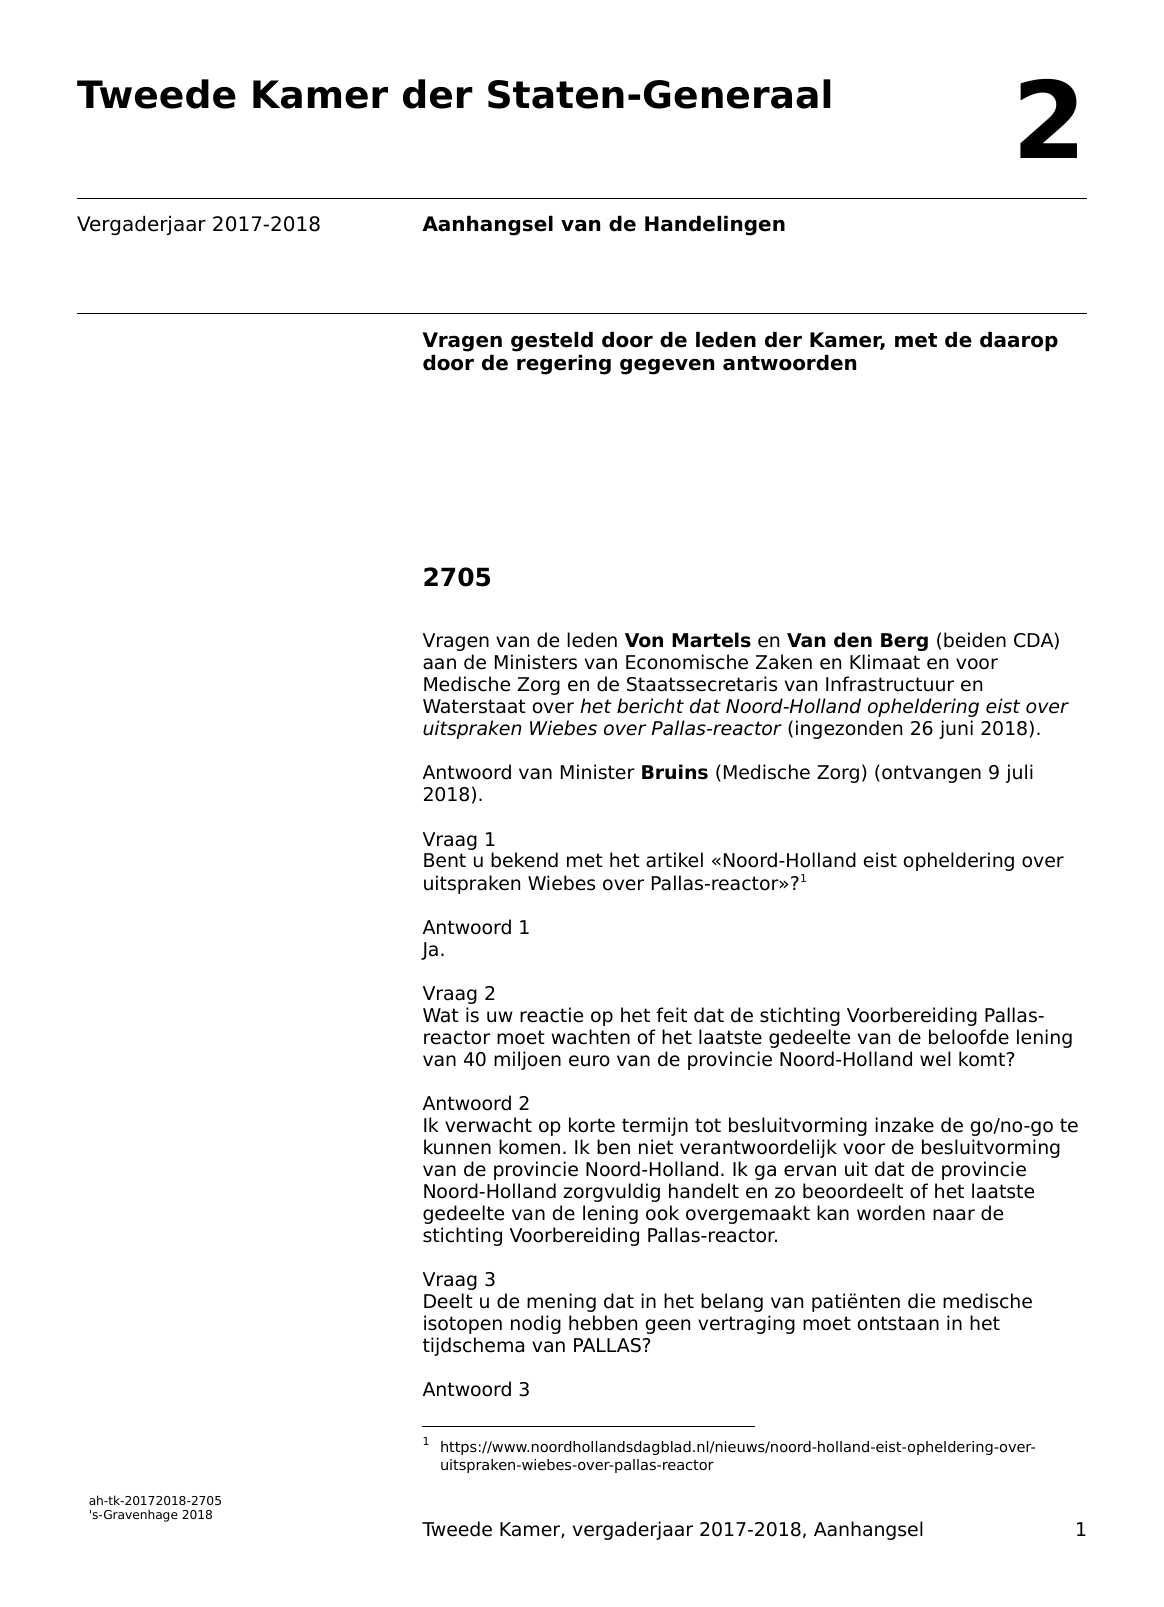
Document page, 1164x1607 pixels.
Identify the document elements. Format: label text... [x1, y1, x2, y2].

text 's-Gravenhage 2018 [88, 1508, 323, 1522]
text Ik verwacht op korte termijn tot besluitvorming inzake de go/no-go te kunnen komen. Ik ben niet verantwoordelijk voor de besluitvorming van de provincie Noord-Holland. Ik ga ervan uit dat de provincie Noord-Holland zorgvuldig handelt en zo beoordeelt of het laatste gedeelte van de lening ook overgemaakt kan worden naar de stichting Voorbereiding Pallas-reactor. [422, 1115, 1087, 1247]
text https://www.noordhollandsdagblad.nl/nieuws/noord-holland-eist-opheldering-over-uitspraken-wiebes-over-pallas-reactor [422, 1435, 1087, 1474]
text Wat is uw reactie op het feit dat de stichting Voorbereiding Pallas-reactor moet wachten of het laatste gedeelte van de beloofde lening van 40 miljoen euro van de provincie Noord-Holland wel komt? [422, 1005, 1087, 1071]
text Deelt u de mening dat in het belang van patiënten die medische isotopen nodig hebben geen vertraging moet ontstaan in het tijdschema van PALLAS? [422, 1291, 1087, 1357]
text Bent u bekend met het artikel «Noord-Holland eist opheldering over uitspraken Wiebes over Pallas-reactor»? [422, 850, 1087, 894]
text Antwoord 1 [422, 917, 1087, 938]
text Ja. [422, 938, 1087, 961]
table_cell Vergaderjaar 2017-2018 [77, 199, 422, 313]
text 2705 [422, 563, 1087, 592]
text Antwoord 2 [422, 1093, 1087, 1115]
text Vraag 3 [422, 1269, 1087, 1291]
table_cell [77, 314, 422, 375]
text Antwoord 3 [422, 1379, 1087, 1401]
table_cell Vragen gesteld door de leden der Kamer, met de daarop door de regering gegeven antwoorden [422, 314, 1087, 375]
table_cell Aanhangsel van de Handelingen [422, 199, 1087, 313]
table_header 2 [886, 59, 1087, 198]
table_header Tweede Kamer der Staten-Generaal [77, 59, 886, 198]
text Vraag 1 [422, 828, 1087, 850]
text Vragen van de leden Von Martels en Van den Berg (beiden CDA) aan de Ministers van Economische Zaken en Klimaat en voor Medische Zorg en de Staatssecretaris van Infrastructuur en Waterstaat over het bericht dat Noord-Holland opheldering eist over uitspraken Wiebes over Pallas-reactor (ingezonden 26 juni 2018). [422, 630, 1087, 740]
text ah-tk-20172018-2705 [88, 1494, 323, 1508]
text Antwoord van Minister Bruins (Medische Zorg) (ontvangen 9 juli 2018). [422, 762, 1087, 806]
text Vraag 2 [422, 983, 1087, 1005]
